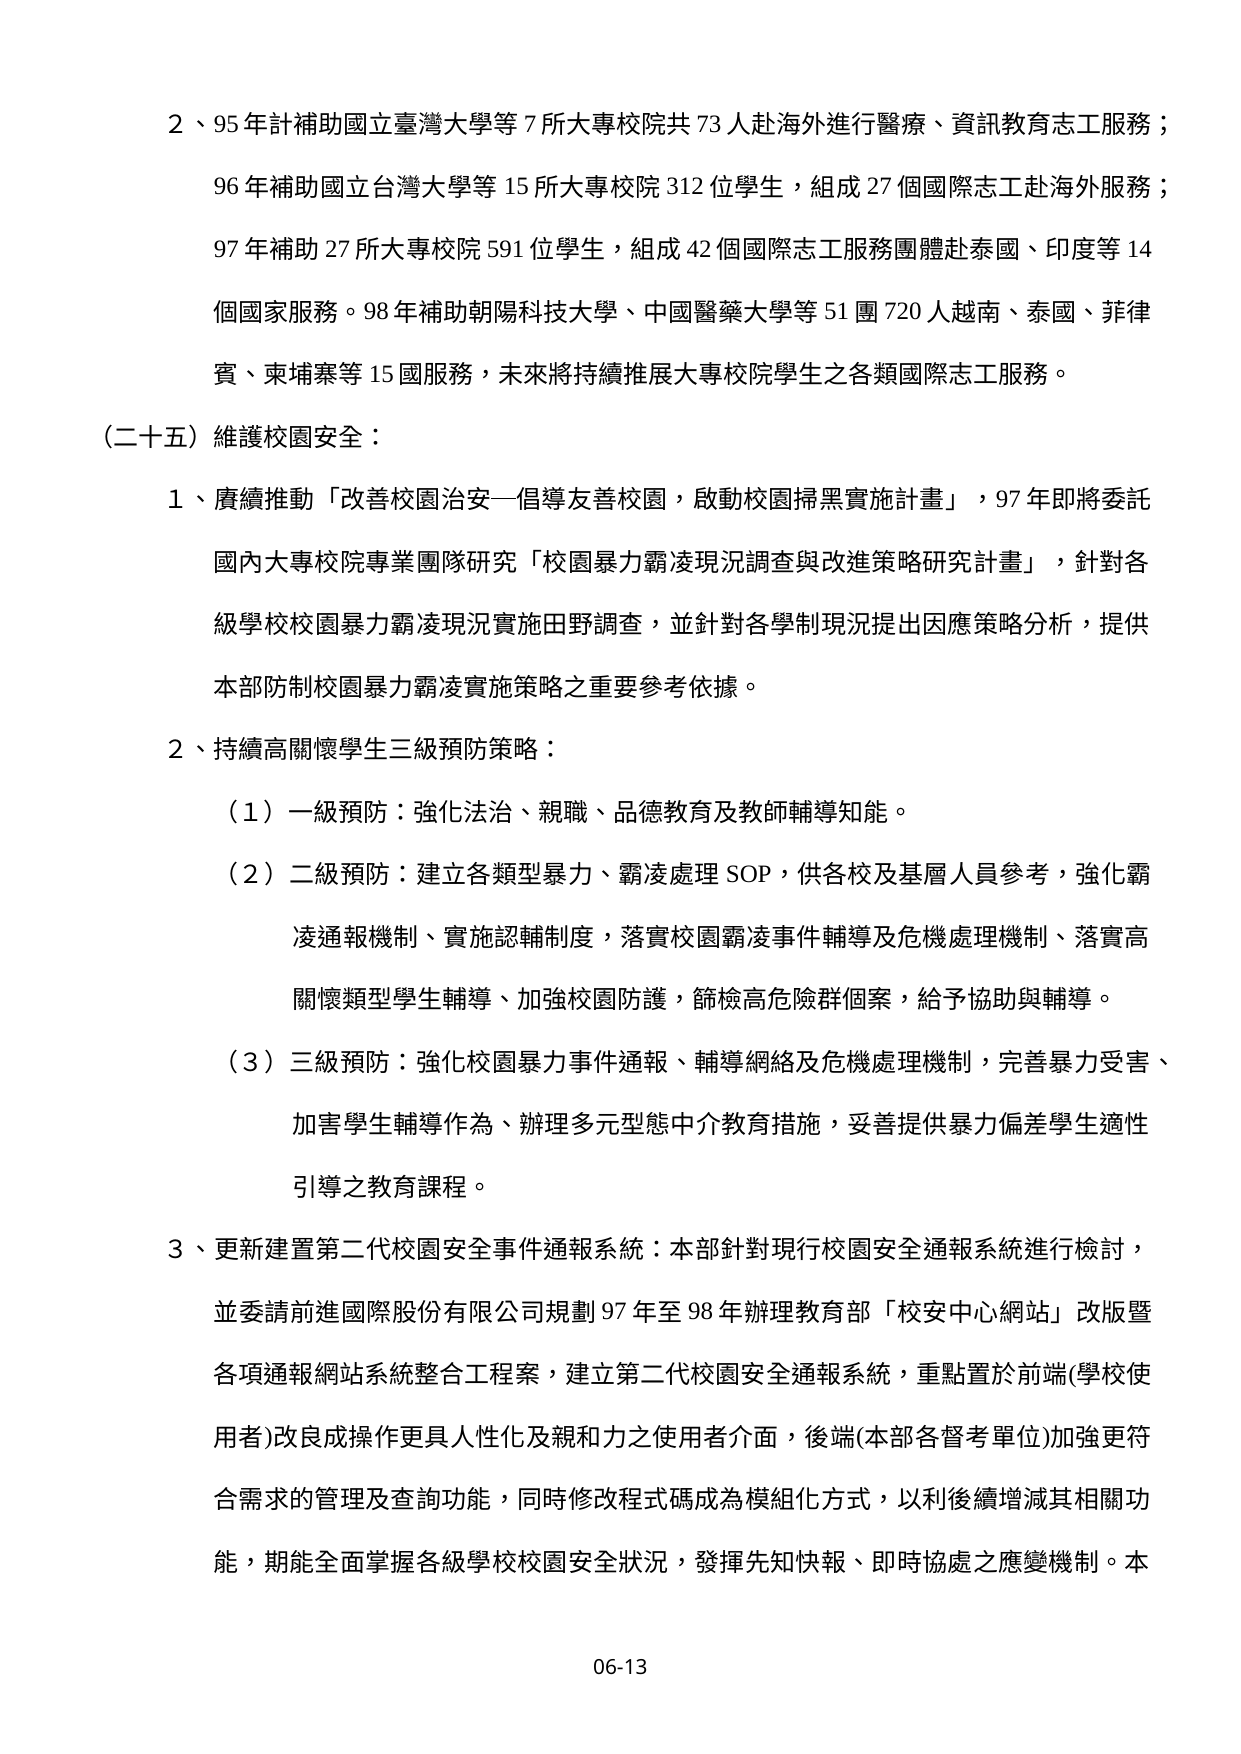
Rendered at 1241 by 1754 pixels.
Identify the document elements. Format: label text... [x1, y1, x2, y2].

text ３、更新建置第二代校園安全事件通報系統：本部針對現行校園安全通報系統進行檢討，並委請前進國際股份有限公司規劃97年至98年辦理教育部「校安中心網站」改版暨各項通報網站系統整合工程案，建立第二代校園安全通報系統，重點置於前端(學校使用者)改良成操作更具人性化及親和力之使用者介面，後端(本部各督考單位)加強更符合需求的管理及查詢功能，同時修改程式碼成為模組化方式，以利後續增減其相關功能，期能全面掌握各級學校校園安全狀況，發揮先知快報、即時協處之應變機制。本 [163, 1206, 1152, 1581]
text （３）三級預防：強化校園暴力事件通報、輔導網絡及危機處理機制，完善暴力受害、加害學生輔導作為、辦理多元型態中介教育措施，妥善提供暴力偏差學生適性引導之教育課程。 [213, 1019, 1152, 1206]
text ２、95年計補助國立臺灣大學等7所大專校院共73人赴海外進行醫療、資訊教育志工服務；96年補助國立台灣大學等15所大專校院312位學生，組成27個國際志工赴海外服務；97年補助27所大專校院591位學生，組成42個國際志工服務團體赴泰國、印度等14個國家服務。98年補助朝陽科技大學、中國醫藥大學等51團720人越南、泰國、菲律賓、柬埔寨等15國服務，未來將持續推展大專校院學生之各類國際志工服務。 [163, 81, 1152, 394]
text （二十五）維護校園安全： [88, 394, 1152, 456]
text （２）二級預防：建立各類型暴力、霸凌處理SOP，供各校及基層人員參考，強化霸凌通報機制、實施認輔制度，落實校園霸凌事件輔導及危機處理機制、落實高關懷類型學生輔導、加強校園防護，篩檢高危險群個案，給予協助與輔導。 [213, 831, 1152, 1019]
text １、賡續推動「改善校園治安─倡導友善校園，啟動校園掃黑實施計畫」，97年即將委託國內大專校院專業團隊研究「校園暴力霸凌現況調查與改進策略研究計畫」，針對各級學校校園暴力霸凌現況實施田野調查，並針對各學制現況提出因應策略分析，提供本部防制校園暴力霸凌實施策略之重要參考依據。 [163, 456, 1152, 706]
text （１）一級預防：強化法治、親職、品德教育及教師輔導知能。 [213, 769, 1152, 831]
text ２、持續高關懷學生三級預防策略： [163, 706, 1152, 769]
